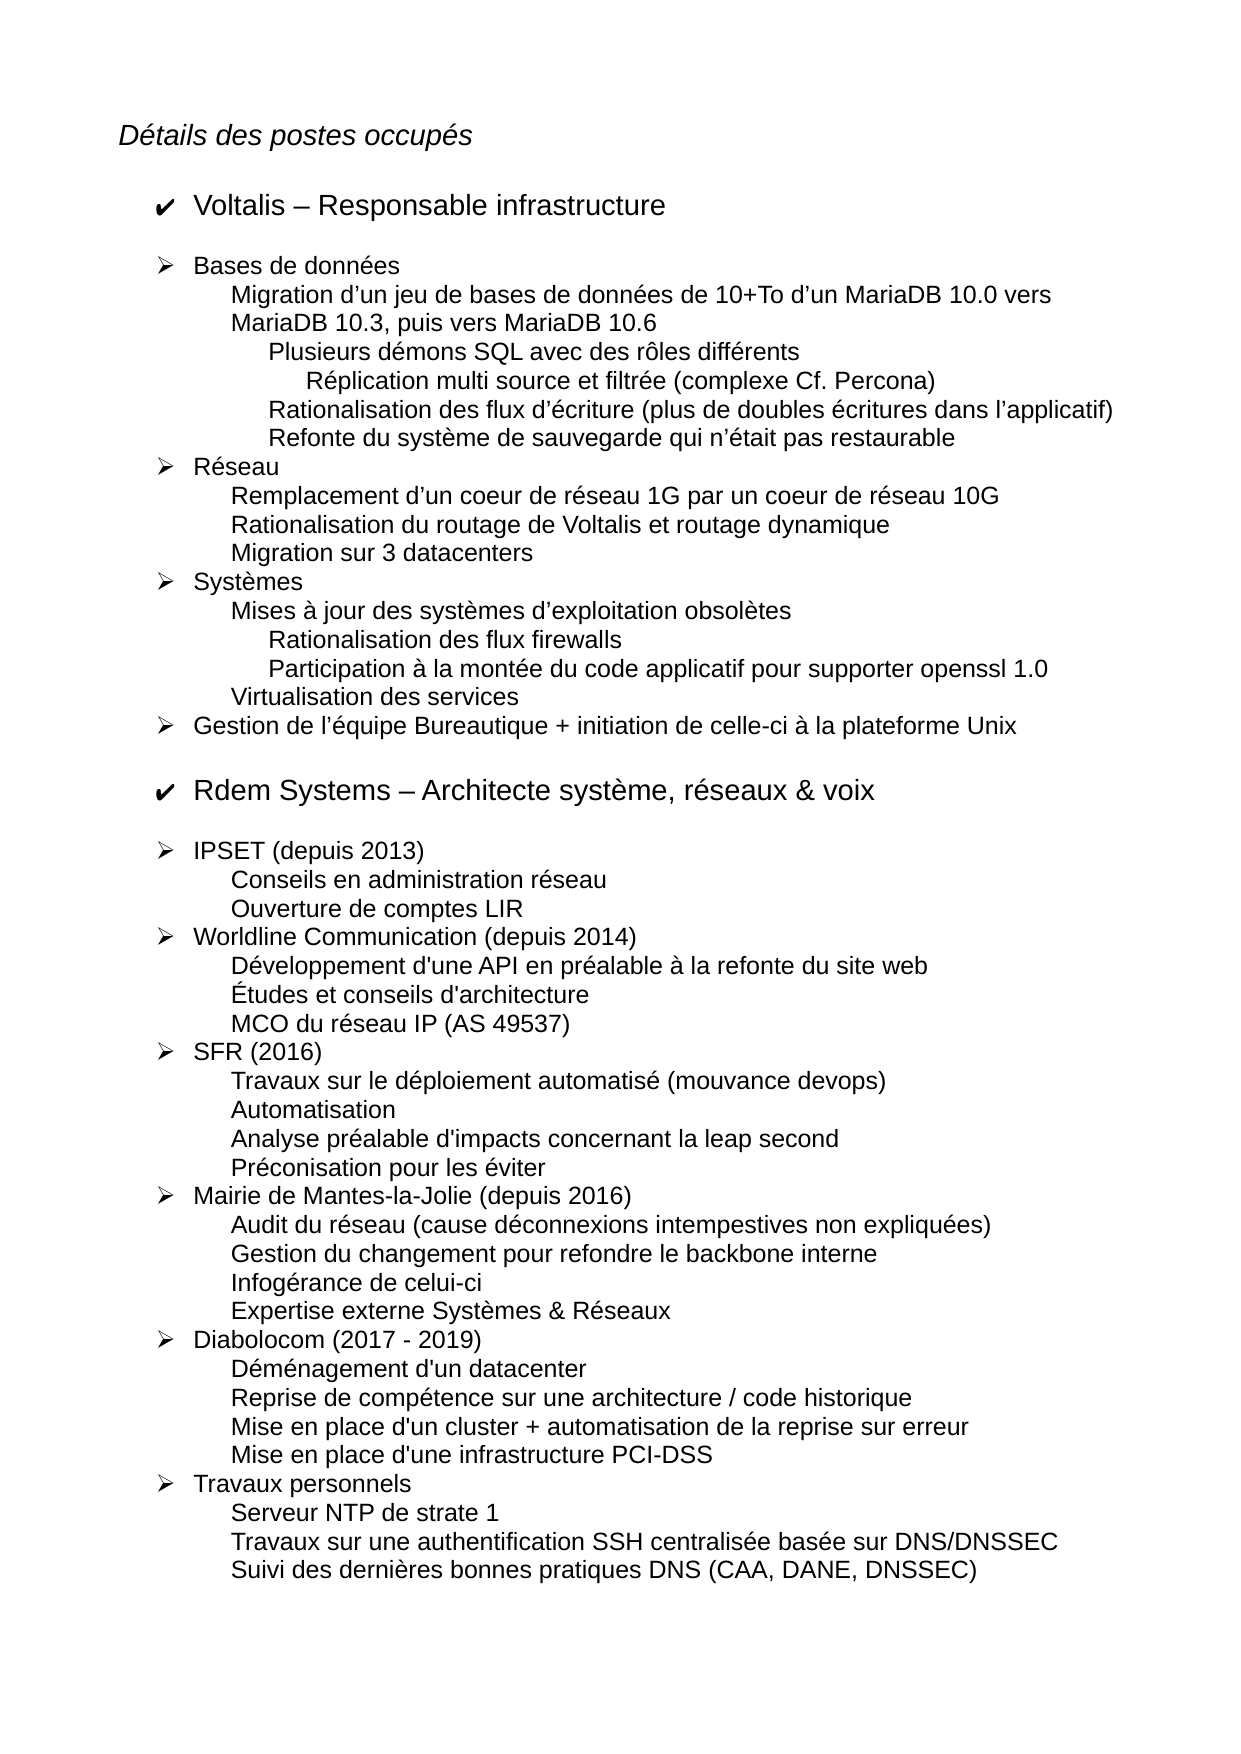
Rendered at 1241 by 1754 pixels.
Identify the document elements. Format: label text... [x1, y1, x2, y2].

list Gestion du changement pour refondre le backbone interne [193, 1239, 1122, 1268]
list Voltalis – Responsable infrastructure [156, 188, 1122, 222]
list Mairie de Mantes-la-Jolie (depuis 2016) [156, 1181, 1122, 1210]
list Expertise externe Systèmes & Réseaux [193, 1296, 1122, 1325]
list Automatisation [193, 1095, 1122, 1124]
list Rdem Systems – Architecte système, réseaux & voix [156, 773, 1122, 807]
list Participation à la montée du code applicatif pour supporter openssl 1.0 [231, 653, 1122, 682]
list Reprise de compétence sur une architecture / code historique [193, 1383, 1122, 1411]
list Systèmes [156, 567, 1122, 596]
list Rationalisation du routage de Voltalis et routage dynamique [193, 510, 1122, 538]
list Remplacement d’un coeur de réseau 1G par un coeur de réseau 10G [193, 481, 1122, 510]
list Refonte du système de sauvegarde qui n’était pas restaurable [231, 423, 1122, 452]
list Mises à jour des systèmes d’exploitation obsolètes [193, 596, 1122, 625]
list Worldline Communication (depuis 2014) [156, 922, 1122, 951]
list Audit du réseau (cause déconnexions intempestives non expliquées) [193, 1210, 1122, 1239]
list Analyse préalable d'impacts concernant la leap second [193, 1124, 1122, 1152]
list Réseau [156, 452, 1122, 481]
list Diabolocom (2017 - 2019) [156, 1325, 1122, 1354]
list Réplication multi source et filtrée (complexe Cf. Percona) [268, 366, 1122, 394]
list Ouverture de comptes LIR [193, 893, 1122, 922]
list Études et conseils d'architecture [193, 980, 1122, 1009]
list Travaux sur le déploiement automatisé (mouvance devops) [193, 1066, 1122, 1095]
list Mise en place d'une infrastructure PCI-DSS [193, 1440, 1122, 1469]
list Travaux sur une authentification SSH centralisée basée sur DNS/DNSSEC [193, 1527, 1122, 1555]
list Infogérance de celui-ci [193, 1268, 1122, 1296]
list Rationalisation des flux d’écriture (plus de doubles écritures dans l’applicatif) [231, 394, 1122, 423]
list Serveur NTP de strate 1 [193, 1498, 1122, 1527]
list MCO du réseau IP (AS 49537) [193, 1009, 1122, 1037]
list IPSET (depuis 2013) [156, 836, 1122, 865]
list Bases de données [156, 251, 1122, 279]
list Développement d'une API en préalable à la refonte du site web [193, 951, 1122, 980]
list Virtualisation des services [193, 682, 1122, 711]
list Déménagement d'un datacenter [193, 1354, 1122, 1383]
list Rationalisation des flux firewalls [231, 625, 1122, 653]
list Conseils en administration réseau [193, 865, 1122, 893]
list Suivi des dernières bonnes pratiques DNS (CAA, DANE, DNSSEC) [193, 1555, 1122, 1584]
text Détails des postes occupés [118, 118, 1122, 152]
list Gestion de l’équipe Bureautique + initiation de celle-ci à la plateforme Unix [156, 711, 1122, 740]
list Plusieurs démons SQL avec des rôles différents [231, 337, 1122, 366]
list Travaux personnels [156, 1469, 1122, 1498]
list Migration d’un jeu de bases de données de 10+To d’un MariaDB 10.0 vers MariaDB 10.3, puis vers MariaDB 10.6 [193, 279, 1122, 337]
list Préconisation pour les éviter [193, 1152, 1122, 1181]
list Mise en place d'un cluster + automatisation de la reprise sur erreur [193, 1411, 1122, 1440]
list SFR (2016) [156, 1037, 1122, 1066]
list Migration sur 3 datacenters [193, 538, 1122, 567]
